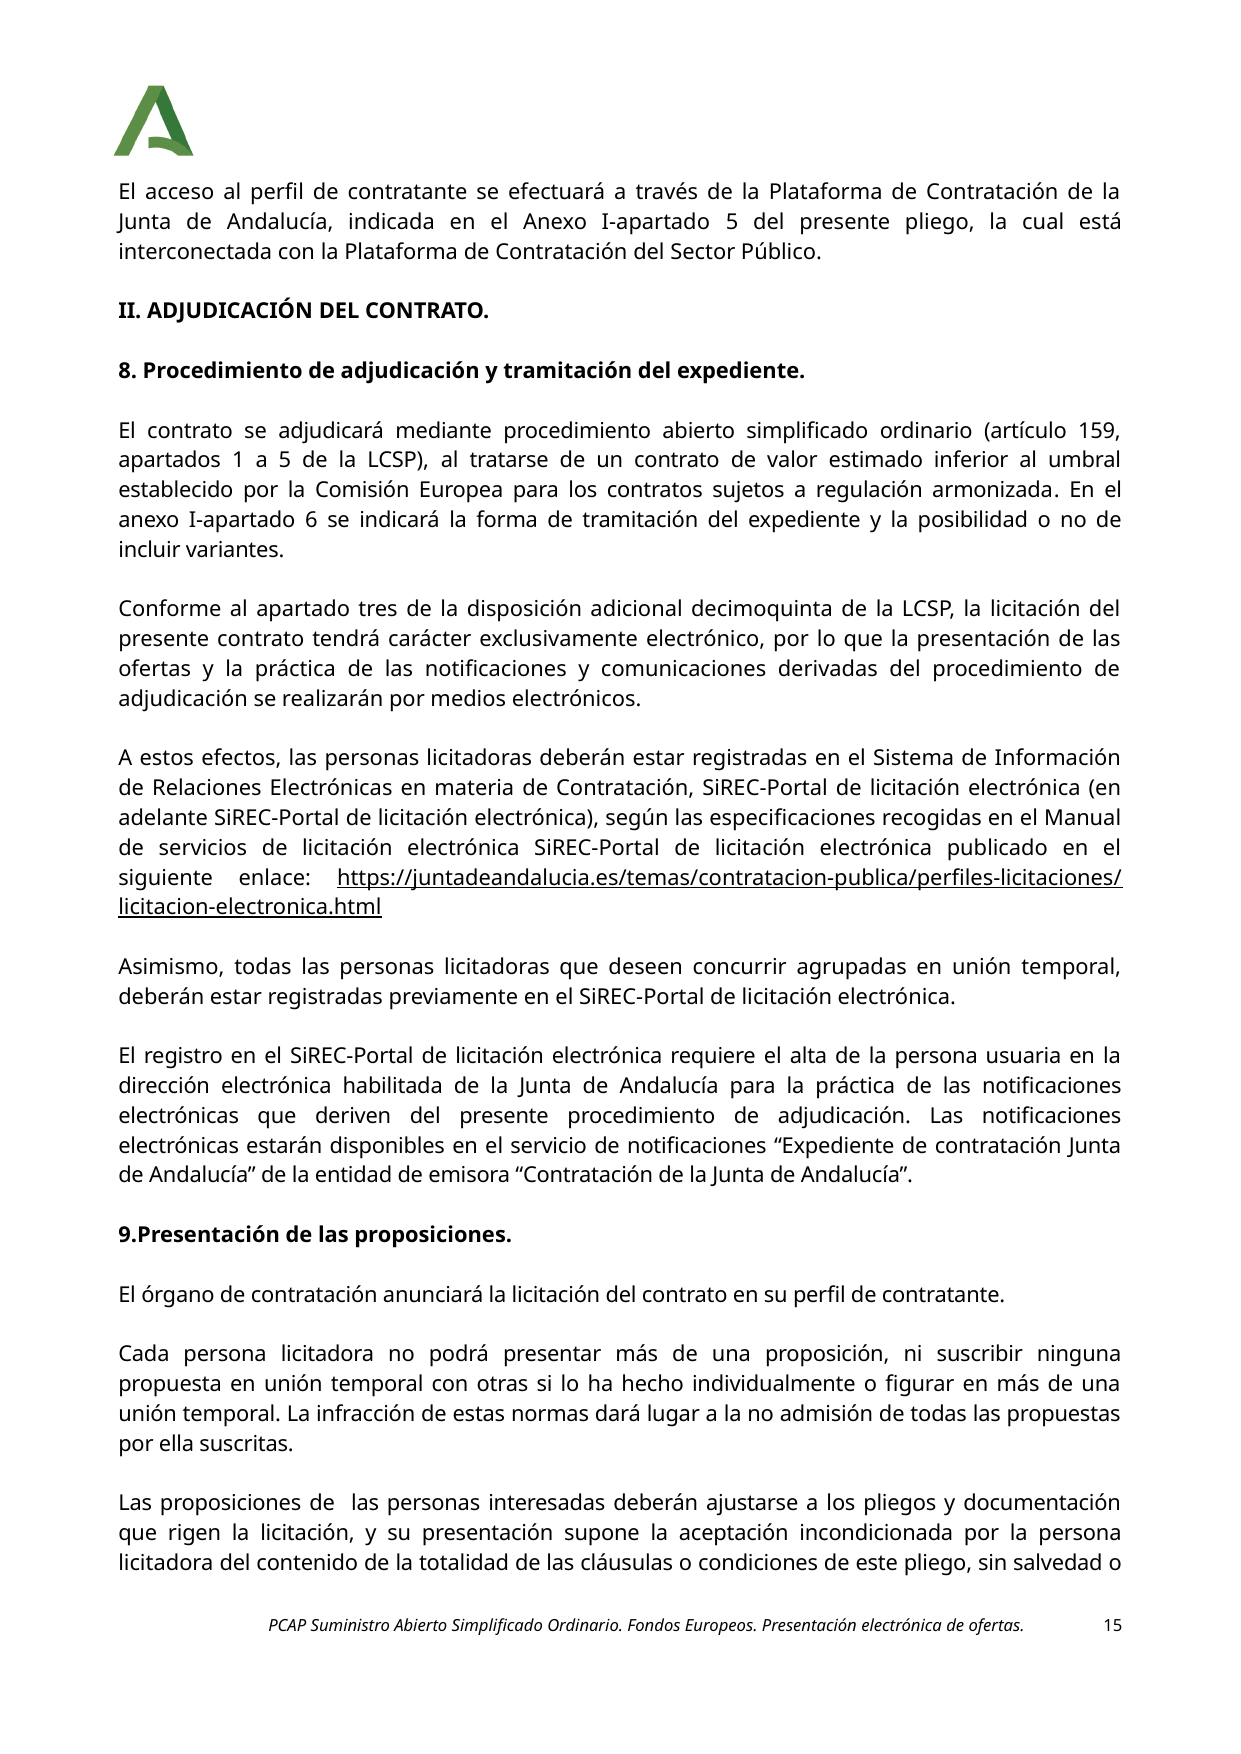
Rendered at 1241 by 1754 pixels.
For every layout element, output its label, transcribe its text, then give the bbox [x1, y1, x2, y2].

text El órgano de contratación anunciará la licitación del contrato en su perfil de contratante. [118, 1279, 1122, 1308]
text Cada persona licitadora no podrá presentar más de una proposición, ni suscribir ninguna propuesta en unión temporal con otras si lo ha hecho individualmente o figurar en más de una unión temporal. La infracción de estas normas dará lugar a la no admisión de todas las propuestas por ella suscritas. [118, 1338, 1122, 1457]
text Conforme al apartado tres de la disposición adicional decimoquinta de la LCSP, la licitación del presente contrato tendrá carácter exclusivamente electrónico, por lo que la presentación de las ofertas y la práctica de las notificaciones y comunicaciones derivadas del procedimiento de adjudicación se realizarán por medios electrónicos. [118, 593, 1122, 713]
text El registro en el SiREC-Portal de licitación electrónica requiere el alta de la persona usuaria en la dirección electrónica habilitada de la Junta de Andalucía para la práctica de las notificaciones electrónicas que deriven del presente procedimiento de adjudicación. Las notificaciones electrónicas estarán disponibles en el servicio de notificaciones “Expediente de contratación Junta de Andalucía” de la entidad de emisora “Contratación de la Junta de Andalucía”. [118, 1040, 1122, 1189]
subtitle 9.Presentación de las proposiciones. [118, 1219, 1122, 1249]
subtitle 8. Procedimiento de adjudicación y tramitación del expediente. [118, 355, 1122, 385]
text Las proposiciones de las personas interesadas deberán ajustarse a los pliegos y documentación que rigen la licitación, y su presentación supone la aceptación incondicionada por la persona licitadora del contenido de la totalidad de las cláusulas o condiciones de este pliego, sin salvedad o [118, 1487, 1122, 1577]
picture [109, 81, 198, 160]
text Asimismo, todas las personas licitadoras que deseen concurrir agrupadas en unión temporal, deberán estar registradas previamente en el SiREC-Portal de licitación electrónica. [118, 951, 1122, 1011]
text A estos efectos, las personas licitadoras deberán estar registradas en el Sistema de Información de Relaciones Electrónicas en materia de Contratación, SiREC-Portal de licitación electrónica (en adelante SiREC-Portal de licitación electrónica), según las especificaciones recogidas en el Manual de servicios de licitación electrónica SiREC-Portal de licitación electrónica publicado en el siguiente enlace: https://juntadeandalucia.es/temas/contratacion-publica/perfiles-licitaciones/licitacion-electronica.html [118, 742, 1122, 921]
text El acceso al perfil de contratante se efectuará a través de la Plataforma de Contratación de la Junta de Andalucía, indicada en el Anexo I-apartado 5 del presente pliego, la cual está interconectada con la Plataforma de Contratación del Sector Público. [118, 176, 1122, 266]
subtitle II. ADJUDICACIÓN DEL CONTRATO. [118, 296, 1122, 325]
text El contrato se adjudicará mediante procedimiento abierto simplificado ordinario (artículo 159, apartados 1 a 5 de la LCSP), al tratarse de un contrato de valor estimado inferior al umbral establecido por la Comisión Europea para los contratos sujetos a regulación armonizada. En el anexo I-apartado 6 se indicará la forma de tramitación del expediente y la posibilidad o no de incluir variantes. [118, 415, 1122, 564]
